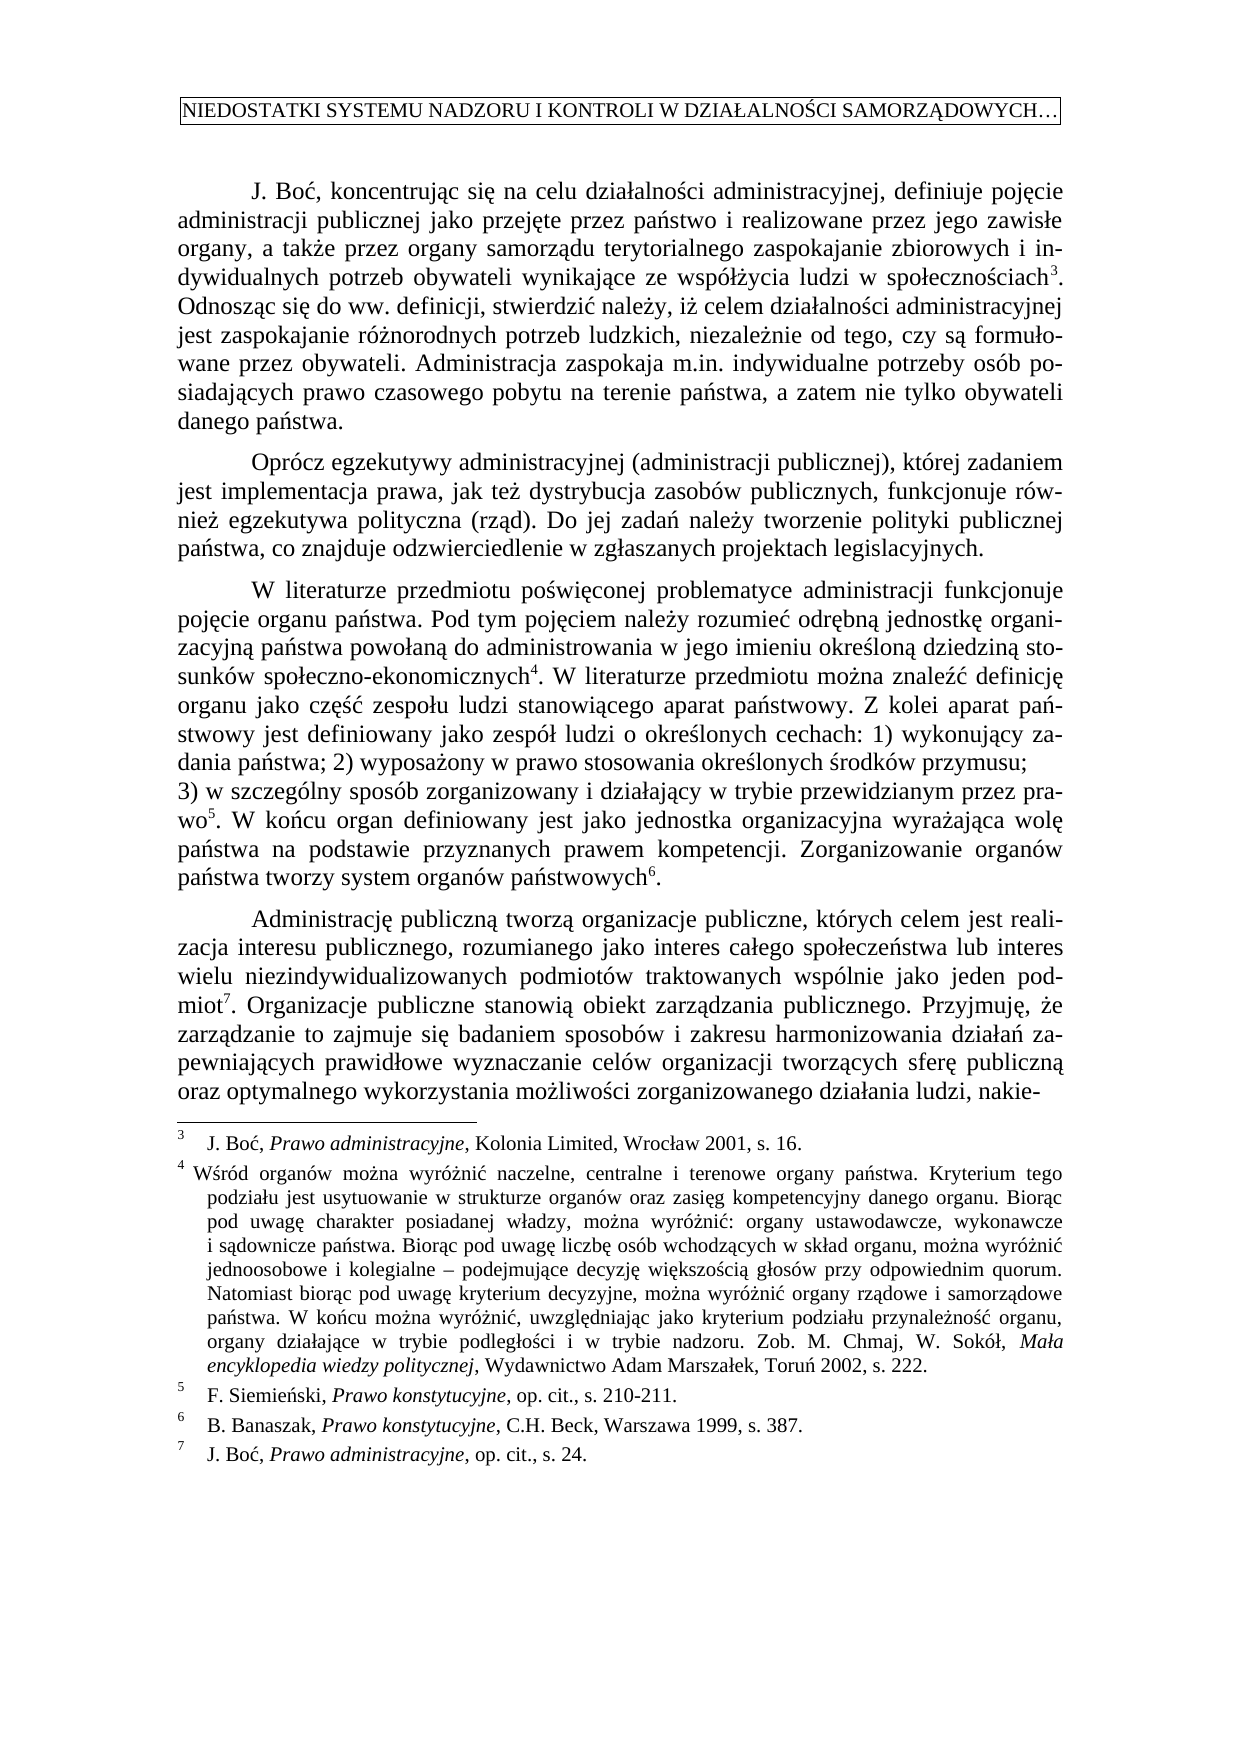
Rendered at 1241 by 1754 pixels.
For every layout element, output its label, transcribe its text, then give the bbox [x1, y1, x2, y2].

text 7 J. Boć, Prawo administracyjne, op. cit., s. 24. [177, 1438, 1076, 1466]
text Administrację publiczną tworzą organizacje publiczne, których celem jest reali- zacja interesu publicznego, rozumianego jako interes całego społeczeństwa lub interes wielu niezindywidualizowanych podmiotów traktowanych wspólnie jako jeden pod- miot7. Organizacje publiczne stanowią obiekt zarządzania publicznego. Przyjmuję, że zarządzanie to zajmuje się badaniem sposobów i zakresu harmonizowania działań za- pewniających prawidłowe wyznaczanie celów organizacji tworzących sferę publiczną oraz optymalnego wykorzystania możliwości zorganizowanego działania ludzi, nakie- [177, 904, 1064, 1105]
text 3 J. Boć, Prawo administracyjne, Kolonia Limited, Wrocław 2001, s. 16. [177, 1127, 1076, 1155]
text Oprócz egzekutywy administracyjnej (administracji publicznej), której zadaniem jest implementacja prawa, jak też dystrybucja zasobów publicznych, funkcjonuje rów- nież egzekutywa polityczna (rząd). Do jej zadań należy tworzenie polityki publicznej państwa, co znajduje odzwierciedlenie w zgłaszanych projektach legislacyjnych. [177, 447, 1064, 562]
text 6 B. Banaszak, Prawo konstytucyjne, C.H. Beck, Warszawa 1999, s. 387. [177, 1408, 1076, 1437]
text 4 Wśród organów można wyróżnić naczelne, centralne i terenowe organy państwa. Kryterium tego podziału jest usytuowanie w strukturze organów oraz zasięg kompetencyjny danego organu. Biorąc pod uwagę charakter posiadanej władzy, można wyróżnić: organy ustawodawcze, wykonawcze i sądownicze państwa. Biorąc pod uwagę liczbę osób wchodzących w skład organu, można wyróżnić jednoosobowe i kolegialne – podejmujące decyzję większością głosów przy odpowiednim quorum. Natomiast biorąc pod uwagę kryterium decyzyjne, można wyróżnić organy rządowe i samorządowe państwa. W końcu można wyróżnić, uwzględniając jako kryterium podziału przynależność organu, organy działające w trybie podległości i w trybie nadzoru. Zob. M. Chmaj, W. Sokół, Mała encyklopedia wiedzy politycznej, Wydawnictwo Adam Marszałek, Toruń 2002, s. 222. [177, 1157, 1063, 1377]
text W literaturze przedmiotu poświęconej problematyce administracji funkcjonuje pojęcie organu państwa. Pod tym pojęciem należy rozumieć odrębną jednostkę organi- zacyjną państwa powołaną do administrowania w jego imieniu określoną dziedziną sto- sunków społeczno-ekonomicznych4. W literaturze przedmiotu można znaleźć definicję organu jako część zespołu ludzi stanowiącego aparat państwowy. Z kolei aparat pań- stwowy jest definiowany jako zespół ludzi o określonych cechach: 1) wykonujący za- dania państwa; 2) wyposażony w prawo stosowania określonych środków przymusu; [177, 575, 1064, 776]
text 5 F. Siemieński, Prawo konstytucyjne, op. cit., s. 210-211. [177, 1379, 1076, 1407]
text J. Boć, koncentrując się na celu działalności administracyjnej, definiuje pojęcie administracji publicznej jako przejęte przez państwo i realizowane przez jego zawisłe organy, a także przez organy samorządu terytorialnego zaspokajanie zbiorowych i in- dywidualnych potrzeb obywateli wynikające ze współżycia ludzi w społecznościach3. Odnosząc się do ww. definicji, stwierdzić należy, iż celem działalności administracyjnej jest zaspokajanie różnorodnych potrzeb ludzkich, niezależnie od tego, czy są formuło- wane przez obywateli. Administracja zaspokaja m.in. indywidualne potrzeby osób po- siadających prawo czasowego pobytu na terenie państwa, a zatem nie tylko obywateli danego państwa. [177, 176, 1064, 435]
text 3) w szczególny sposób zorganizowany i działający w trybie przewidzianym przez pra- wo5. W końcu organ definiowany jest jako jednostka organizacyjna wyrażająca wolę państwa na podstawie przyznanych prawem kompetencji. Zorganizowanie organów państwa tworzy system organów państwowych6. [177, 776, 1064, 891]
